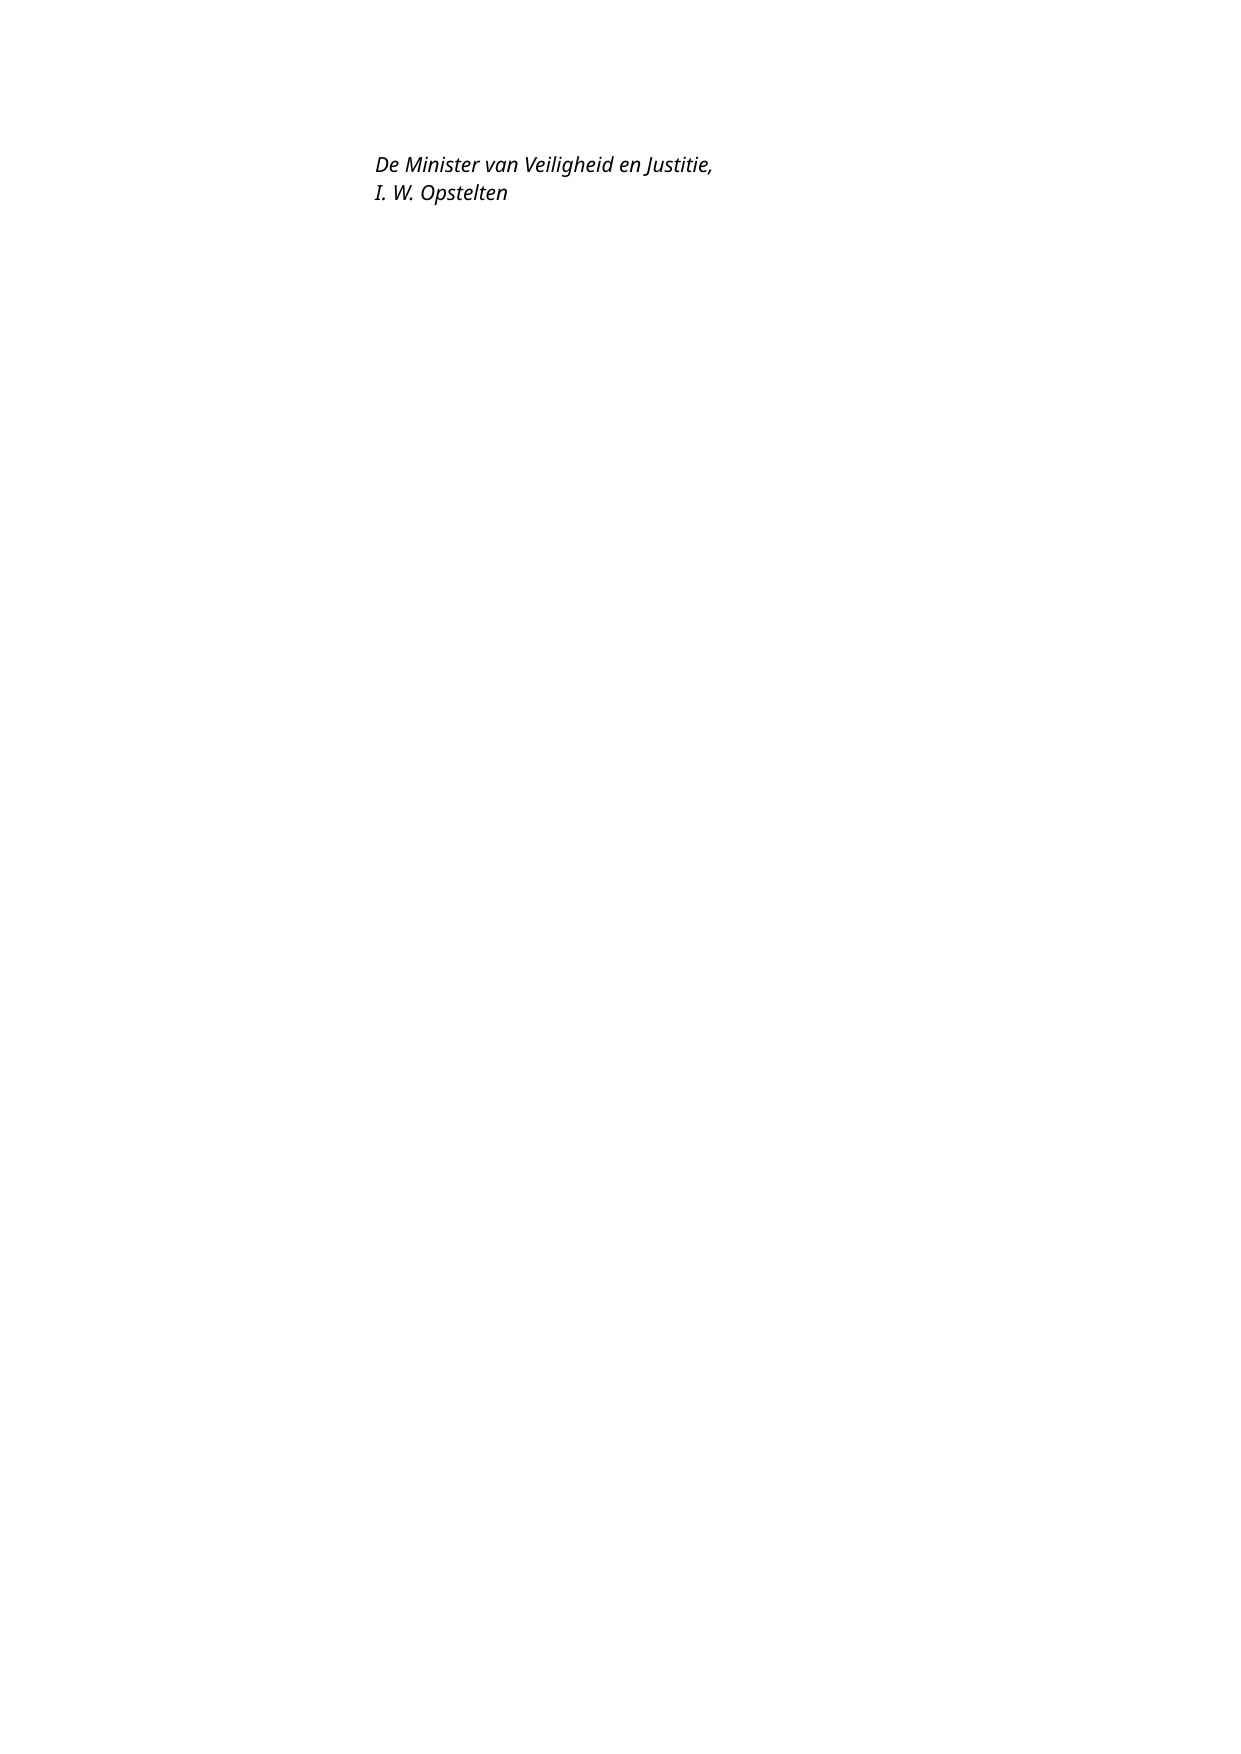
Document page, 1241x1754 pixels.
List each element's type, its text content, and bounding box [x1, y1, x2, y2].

text De Minister van Veiligheid en Justitie, [375, 150, 1090, 178]
text I. W. Opstelten [375, 178, 1090, 207]
